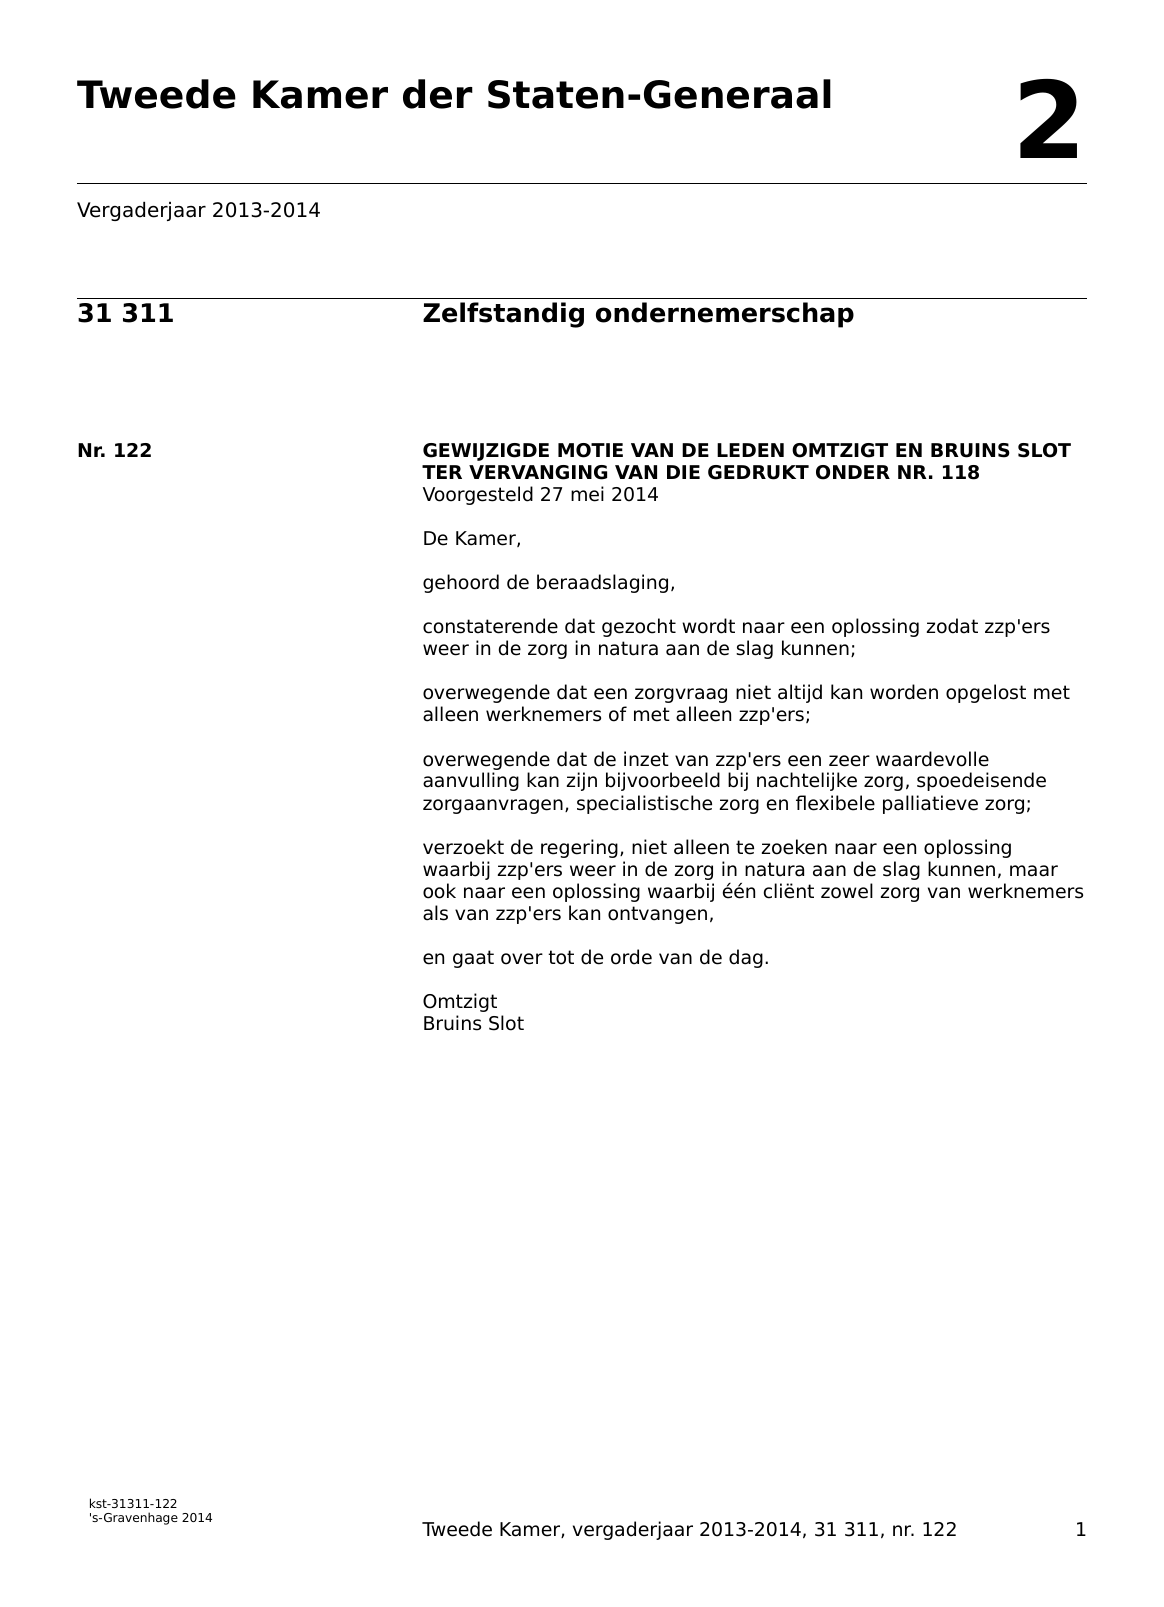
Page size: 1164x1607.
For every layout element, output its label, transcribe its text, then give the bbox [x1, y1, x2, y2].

subtitle 31 311 Zelfstandig ondernemerschap [77, 299, 1087, 329]
text constaterende dat gezocht wordt naar een oplossing zodat zzp'ers weer in de zorg in natura aan de slag kunnen; [422, 616, 1087, 660]
subtitle Nr. 122 GEWIJZIGDE MOTIE VAN DE LEDEN OMTZIGT EN BRUINS SLOT TER VERVANGING VAN DIE GEDRUKT ONDER NR. 118 [77, 440, 1087, 484]
text Bruins Slot [422, 1013, 1087, 1035]
text overwegende dat de inzet van zzp'ers een zeer waardevolle aanvulling kan zijn bijvoorbeeld bij nachtelijke zorg, spoedeisende zorgaanvragen, specialistische zorg en flexibele palliatieve zorg; [422, 748, 1087, 814]
text gehoord de beraadslaging, [422, 572, 1087, 594]
text 's-Gravenhage 2014 [88, 1511, 323, 1525]
table_header 2 [886, 59, 1087, 183]
table_cell Vergaderjaar 2013-2014 [77, 184, 1087, 298]
text kst-31311-122 [88, 1497, 323, 1511]
text overwegende dat een zorgvraag niet altijd kan worden opgelost met alleen werknemers of met alleen zzp'ers; [422, 682, 1087, 726]
text en gaat over tot de orde van de dag. [422, 947, 1087, 969]
text verzoekt de regering, niet alleen te zoeken naar een oplossing waarbij zzp'ers weer in de zorg in natura aan de slag kunnen, maar ook naar een oplossing waarbij één cliënt zowel zorg van werknemers als van zzp'ers kan ontvangen, [422, 837, 1087, 924]
text Voorgesteld 27 mei 2014 [422, 484, 1087, 506]
table_header Tweede Kamer der Staten-Generaal [77, 59, 886, 183]
text De Kamer, [422, 528, 1087, 550]
text Omtzigt [422, 991, 1087, 1013]
